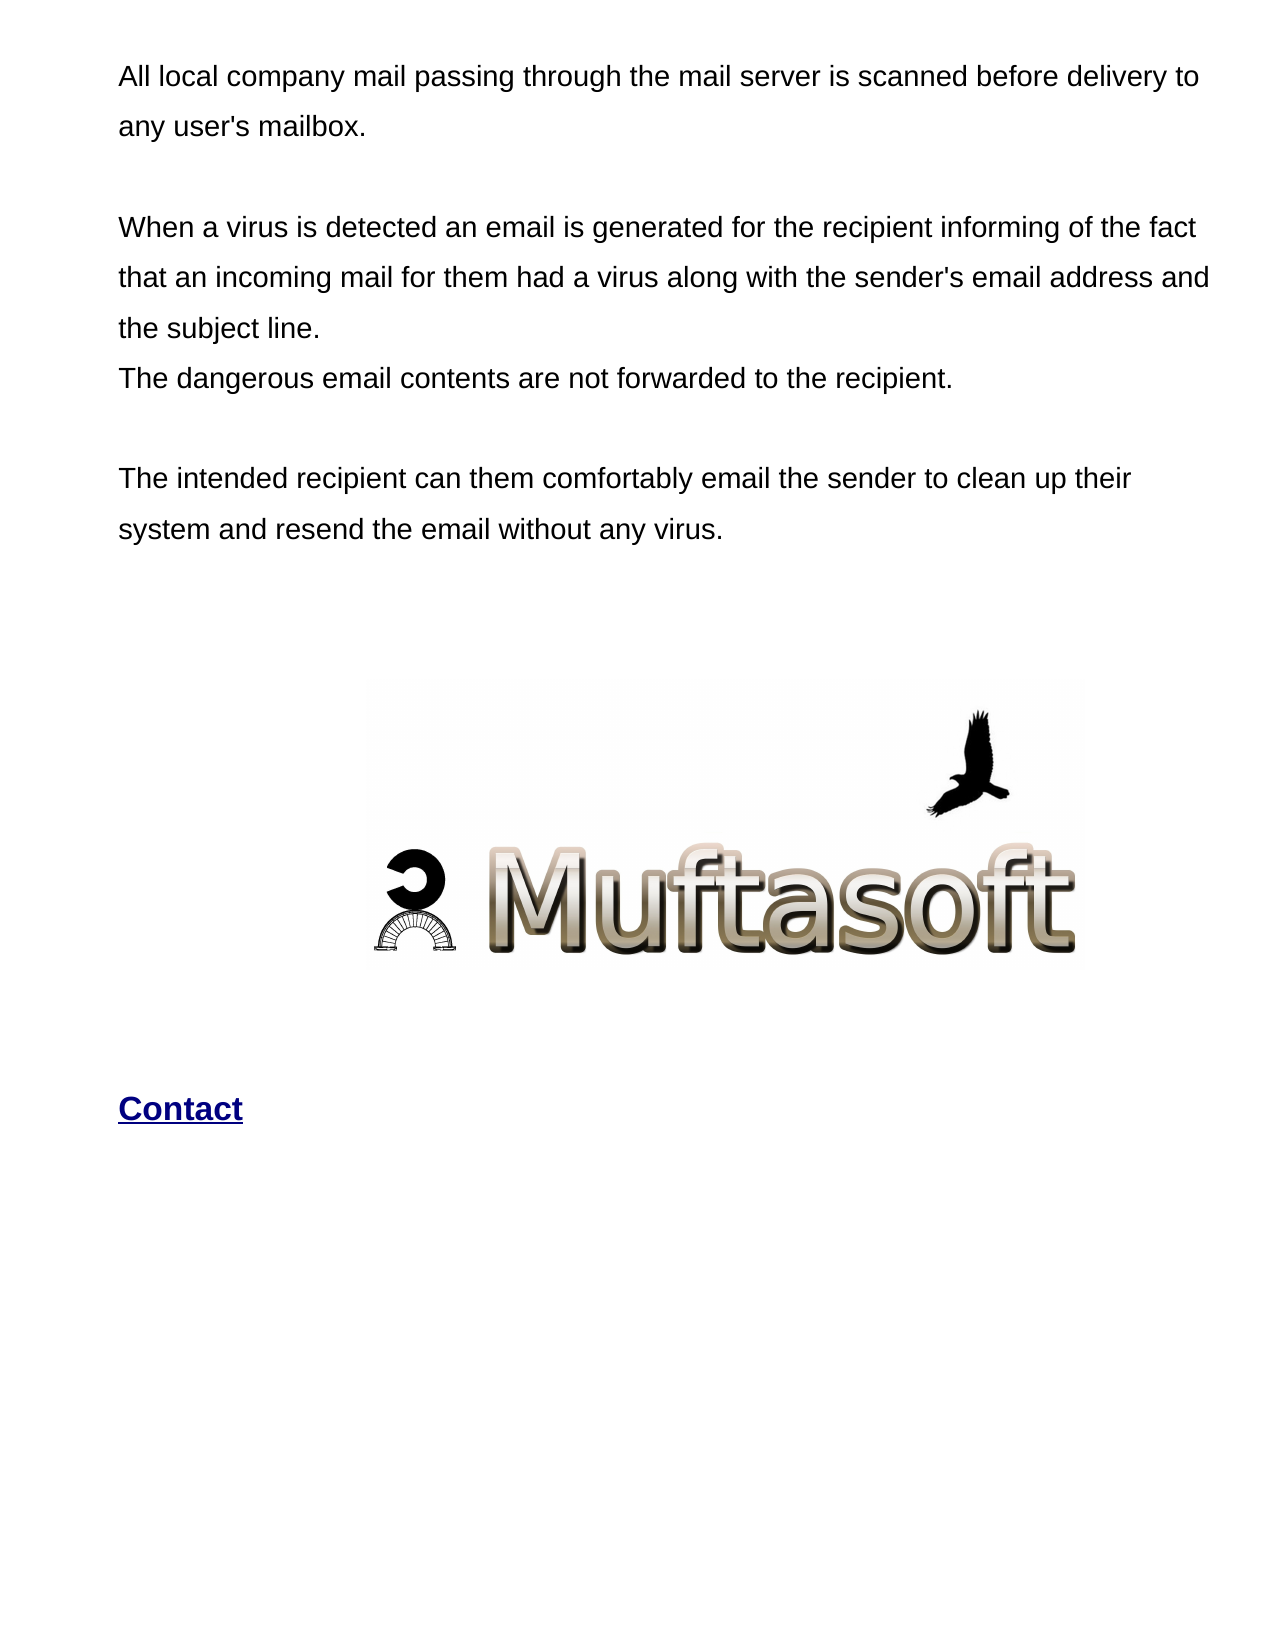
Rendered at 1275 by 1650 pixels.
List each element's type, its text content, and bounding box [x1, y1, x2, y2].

text All local company mail passing through the mail server is scanned before delivery to any user's mailbox. When a virus is detected an email is generated for the recipient informing of the fact that an incoming mail for them had a virus along with the sender's email address and the subject line. The dangerous email contents are not forwarded to the recipient. The intended recipient can them comfortably email the sender to clean up their system and resend the email without any virus. [118, 59, 1216, 646]
subtitle Contact [118, 1089, 1216, 1127]
picture [366, 679, 1086, 970]
